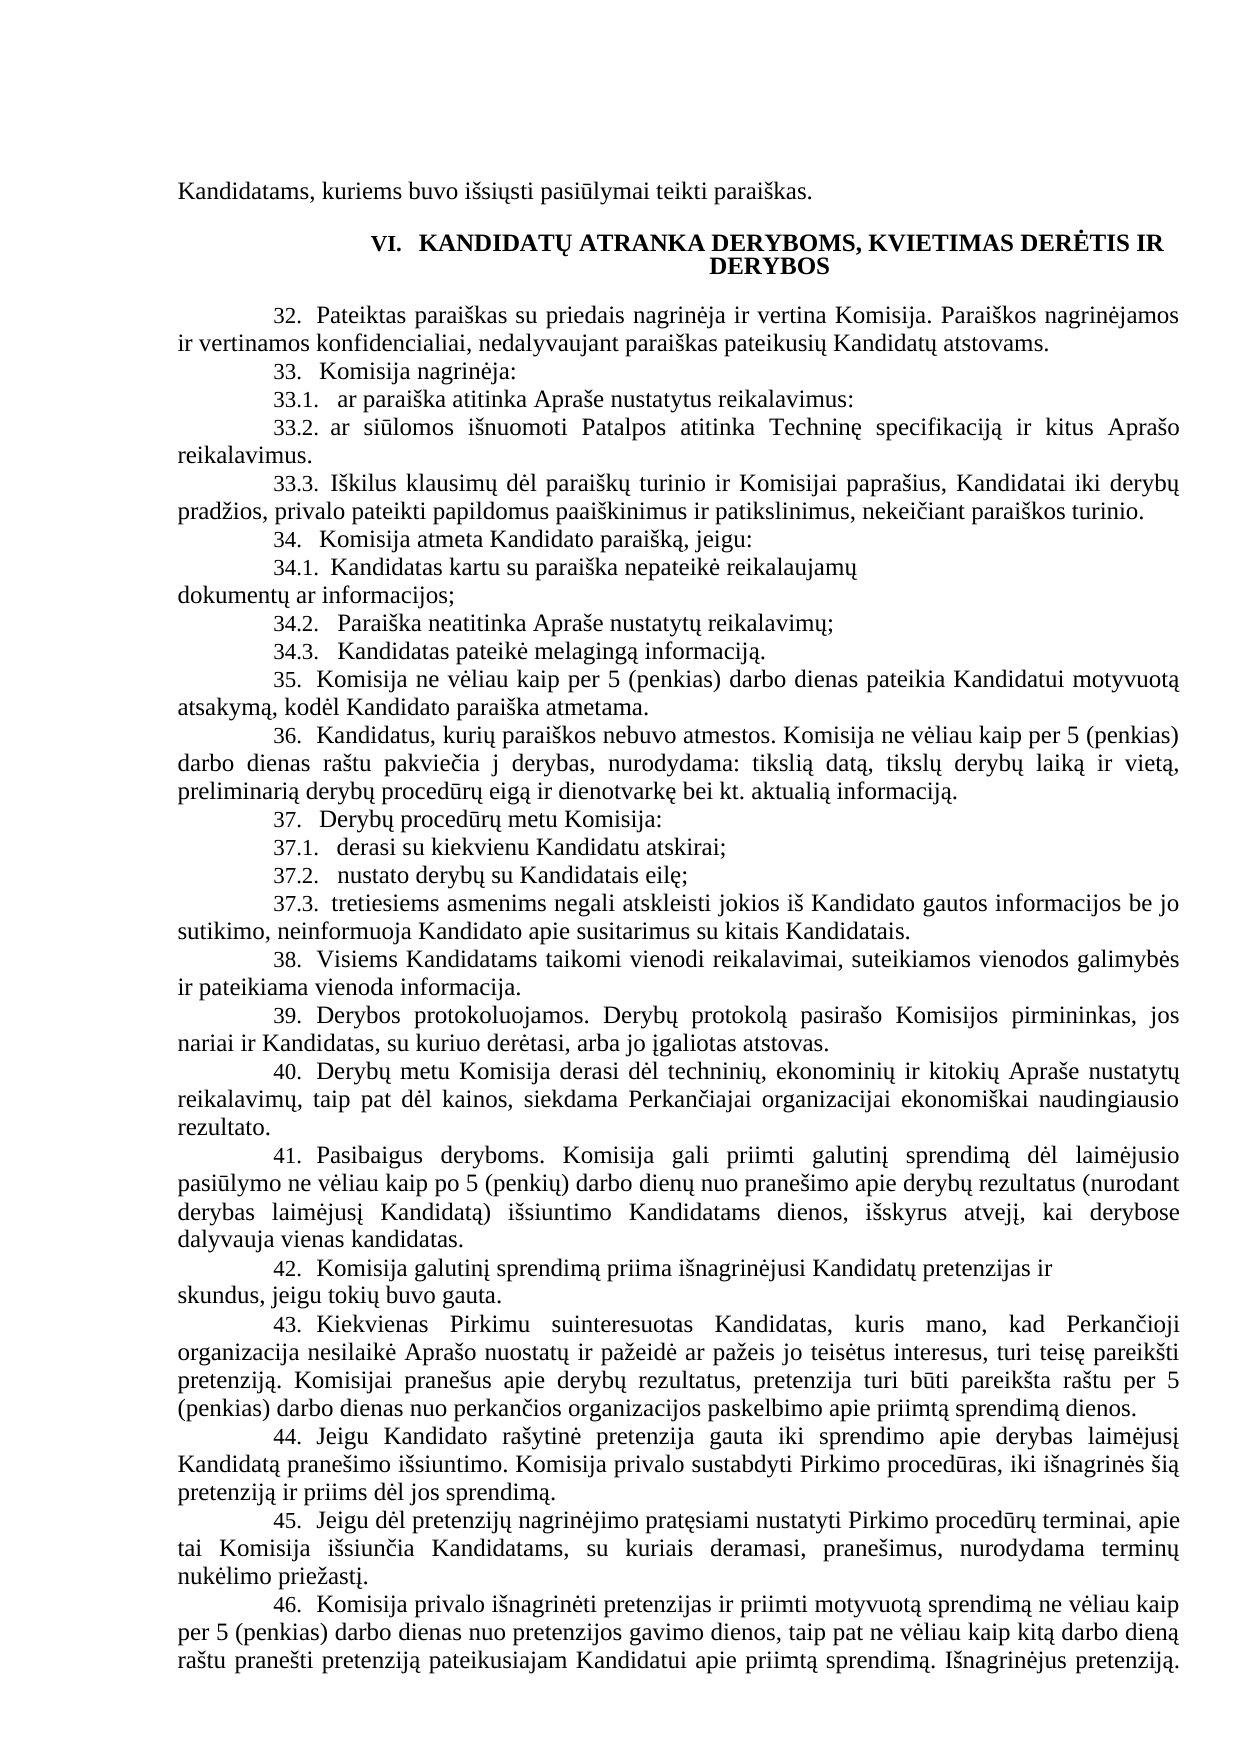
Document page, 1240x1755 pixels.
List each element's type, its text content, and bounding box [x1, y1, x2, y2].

list ar siūlomos išnuomoti Patalpos atitinka Techninę specifikaciją ir kitus Aprašo reikalavimus. [177, 413, 1181, 469]
list Kandidatams, kuriems buvo išsiųsti pasiūlymai teikti paraiškas. [177, 177, 1181, 205]
list ar paraiška atitinka Apraše nustatytus reikalavimus: [177, 385, 1181, 413]
list Derybų procedūrų metu Komisija: [177, 805, 1181, 833]
list Komisija privalo išnagrinėti pretenzijas ir priimti motyvuotą sprendimą ne vėliau kaip per 5 (penkias) darbo dienas nuo pretenzijos gavimo dienos, taip pat ne vėliau kaip kitą darbo dieną raštu pranešti pretenziją pateikusiajam Kandidatui apie priimtą sprendimą. Išnagrinėjus pretenziją. [177, 1590, 1181, 1674]
subtitle DERYBOS [181, 256, 1181, 279]
list Komisija atmeta Kandidato paraišką, jeigu: [177, 525, 1181, 553]
list Kiekvienas Pirkimu suinteresuotas Kandidatas, kuris mano, kad Perkančioji organizacija nesilaikė Aprašo nuostatų ir pažeidė ar pažeis jo teisėtus interesus, turi teisę pareikšti pretenziją. Komisijai pranešus apie derybų rezultatus, pretenzija turi būti pareikšta raštu per 5 (penkias) darbo dienas nuo perkančios organizacijos paskelbimo apie priimtą sprendimą dienos. [177, 1309, 1181, 1422]
list Komisija ne vėliau kaip per 5 (penkias) darbo dienas pateikia Kandidatui motyvuotą atsakymą, kodėl Kandidato paraiška atmetama. [177, 665, 1181, 721]
list derasi su kiekvienu Kandidatu atskirai; [177, 833, 1181, 861]
list Kandidatas pateikė melagingą informaciją. [177, 637, 1181, 665]
list Kandidatas kartu su paraiška nepateikė reikalaujamų dokumentų ar informacijos; [177, 553, 947, 609]
list Iškilus klausimų dėl paraiškų turinio ir Komisijai paprašius, Kandidatai iki derybų pradžios, privalo pateikti papildomus paaiškinimus ir patikslinimus, nekeičiant paraiškos turinio. [177, 469, 1181, 525]
list Komisija nagrinėja: [177, 357, 1181, 385]
list Kandidatus, kurių paraiškos nebuvo atmestos. Komisija ne vėliau kaip per 5 (penkias) darbo dienas raštu pakviečia j derybas, nurodydama: tikslią datą, tikslų derybų laiką ir vietą, preliminarią derybų procedūrų eigą ir dienotvarkę bei kt. aktualią informaciją. [177, 721, 1181, 805]
list Pateiktas paraiškas su priedais nagrinėja ir vertina Komisija. Paraiškos nagrinėjamos ir vertinamos konfidencialiai, nedalyvaujant paraiškas pateikusių Kandidatų atstovams. [177, 301, 1181, 357]
list Komisija galutinį sprendimą priima išnagrinėjusi Kandidatų pretenzijas ir skundus, jeigu tokių buvo gauta. [177, 1253, 1076, 1309]
list Visiems Kandidatams taikomi vienodi reikalavimai, suteikiamos vienodos galimybės ir pateikiama vienoda informacija. [177, 945, 1181, 1001]
list Paraiška neatitinka Apraše nustatytų reikalavimų; [177, 609, 1181, 637]
list tretiesiems asmenims negali atskleisti jokios iš Kandidato gautos informacijos be jo sutikimo, neinformuoja Kandidato apie susitarimus su kitais Kandidatais. [177, 889, 1181, 945]
list nustato derybų su Kandidatais eilę; [177, 861, 1181, 889]
list Pasibaigus deryboms. Komisija gali priimti galutinį sprendimą dėl laimėjusio pasiūlymo ne vėliau kaip po 5 (penkių) darbo dienų nuo pranešimo apie derybų rezultatus (nurodant derybas laimėjusį Kandidatą) išsiuntimo Kandidatams dienos, išskyrus atvejį, kai derybose dalyvauja vienas kandidatas. [177, 1141, 1181, 1253]
list Jeigu Kandidato rašytinė pretenzija gauta iki sprendimo apie derybas laimėjusį Kandidatą pranešimo išsiuntimo. Komisija privalo sustabdyti Pirkimo procedūras, iki išnagrinės šią pretenziją ir priims dėl jos sprendimą. [177, 1422, 1181, 1506]
list Derybų metu Komisija derasi dėl techninių, ekonominių ir kitokių Apraše nustatytų reikalavimų, taip pat dėl kainos, siekdama Perkančiajai organizacijai ekonomiškai naudingiausio rezultato. [177, 1057, 1181, 1141]
list Jeigu dėl pretenzijų nagrinėjimo pratęsiami nustatyti Pirkimo procedūrų terminai, apie tai Komisija išsiunčia Kandidatams, su kuriais deramasi, pranešimus, nurodydama terminų nukėlimo priežastį. [177, 1506, 1181, 1590]
subtitle KANDIDATŲ ATRANKA DERYBOMS, KVIETIMAS DERĖTIS IR [177, 233, 1181, 256]
list Derybos protokoluojamos. Derybų protokolą pasirašo Komisijos pirmininkas, jos nariai ir Kandidatas, su kuriuo derėtasi, arba jo įgaliotas atstovas. [177, 1001, 1181, 1057]
